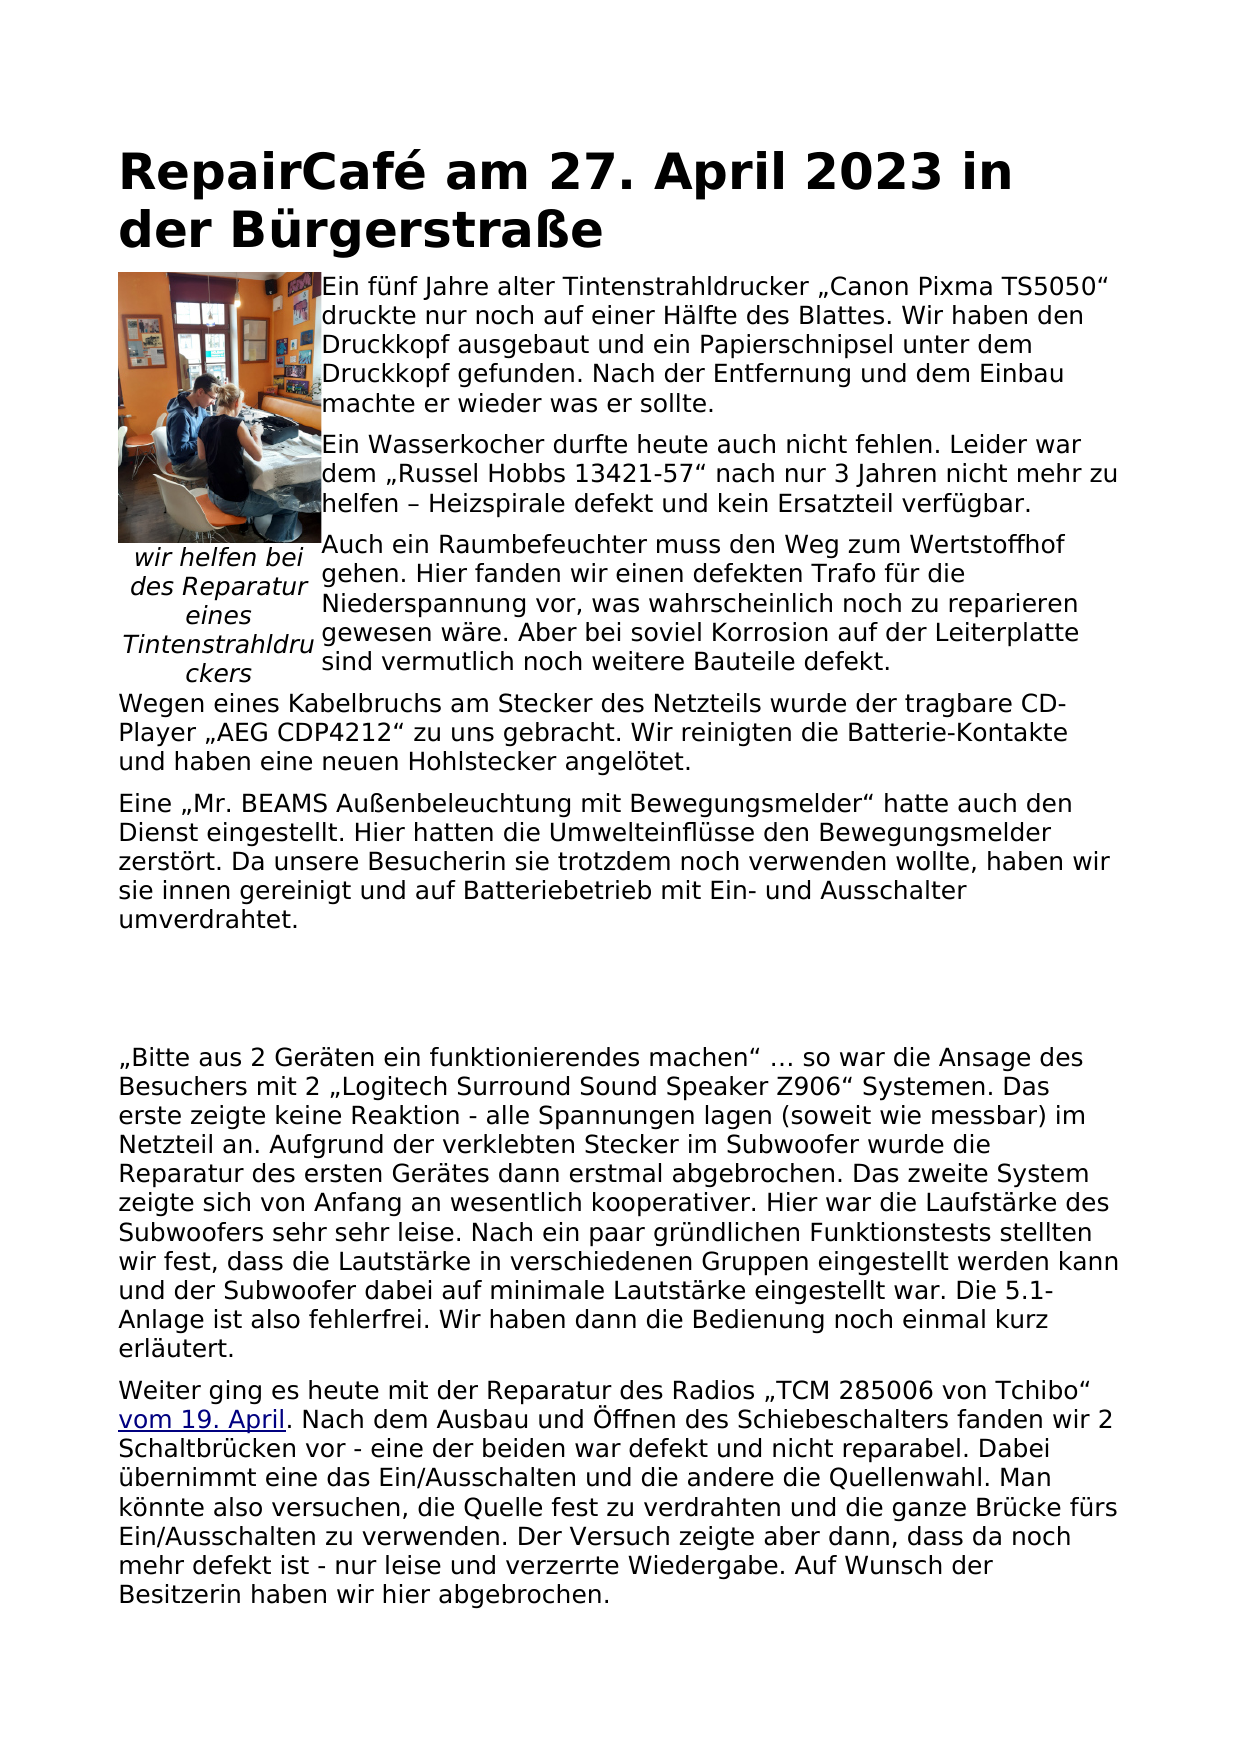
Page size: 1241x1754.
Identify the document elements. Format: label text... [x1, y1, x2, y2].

text Ein Wasserkocher durfte heute auch nicht fehlen. Leider war dem „Russel Hobbs 13421-57“ nach nur 3 Jahren nicht mehr zu helfen – Heizspirale defekt und kein Ersatzteil verfügbar. [322, 430, 1122, 518]
subtitle RepairCafé am 27. April 2023 in der Bürgerstraße [118, 143, 1122, 259]
text Eine „Mr. BEAMS Außenbeleuchtung mit Bewegungsmelder“ hatte auch den Dienst eingestellt. Hier hatten die Umwelteinflüsse den Bewegungsmelder zerstört. Da unsere Besucherin sie trotzdem noch verwenden wollte, haben wir sie innen gereinigt und auf Batteriebetrieb mit Ein- und Ausschalter umverdrahtet. [118, 789, 1122, 934]
text wir helfen bei des Reparatur eines Tintenstrahldruckers [118, 543, 321, 689]
text Weiter ging es heute mit der Reparatur des Radios „TCM 285006 von Tchibo“ vom 19. April. Nach dem Ausbau und Öffnen des Schiebeschalters fanden wir 2 Schaltbrücken vor - eine der beiden war defekt und nicht reparabel. Dabei übernimmt eine das Ein/Ausschalten und die andere die Quellenwahl. Man könnte also versuchen, die Quelle fest zu verdrahten und die ganze Brücke fürs Ein/Ausschalten zu verwenden. Der Versuch zeigte aber dann, dass da noch mehr defekt ist - nur leise und verzerrte Wiedergabe. Auf Wunsch der Besitzerin haben wir hier abgebrochen. [118, 1376, 1122, 1609]
text Auch ein Raumbefeuchter muss den Weg zum Wertstoffhof gehen. Hier fanden wir einen defekten Trafo für die Niederspannung vor, was wahrscheinlich noch zu reparieren gewesen wäre. Aber bei soviel Korrosion auf der Leiterplatte sind vermutlich noch weitere Bauteile defekt. [321, 530, 1122, 676]
text Wegen eines Kabelbruchs am Stecker des Netzteils wurde der tragbare CD-Player „AEG CDP4212“ zu uns gebracht. Wir reinigten die Batterie-Kontakte und haben eine neuen Hohlstecker angelötet. [118, 689, 1122, 776]
text „Bitte aus 2 Geräten ein funktionierendes machen“ … so war die Ansage des Besuchers mit 2 „Logitech Surround Sound Speaker Z906“ Systemen. Das erste zeigte keine Reaktion - alle Spannungen lagen (soweit wie messbar) im Netzteil an. Aufgrund der verklebten Stecker im Subwoofer wurde die Reparatur des ersten Gerätes dann erstmal abgebrochen. Das zweite System zeigte sich von Anfang an wesentlich kooperativer. Hier war die Laufstärke des Subwoofers sehr sehr leise. Nach ein paar gründlichen Funktionstests stellten wir fest, dass die Lautstärke in verschiedenen Gruppen eingestellt werden kann und der Subwoofer dabei auf minimale Lautstärke eingestellt war. Die 5.1-Anlage ist also fehlerfrei. Wir haben dann die Bedienung noch einmal kurz erläutert. [118, 1043, 1122, 1364]
picture [118, 272, 322, 543]
text Ein fünf Jahre alter Tintenstrahldrucker „Canon Pixma TS5050“ druckte nur noch auf einer Hälfte des Blattes. Wir haben den Druckkopf ausgebaut und ein Papierschnipsel unter dem Druckkopf gefunden. Nach der Entfernung und dem Einbau machte er wieder was er sollte. [322, 272, 1122, 418]
